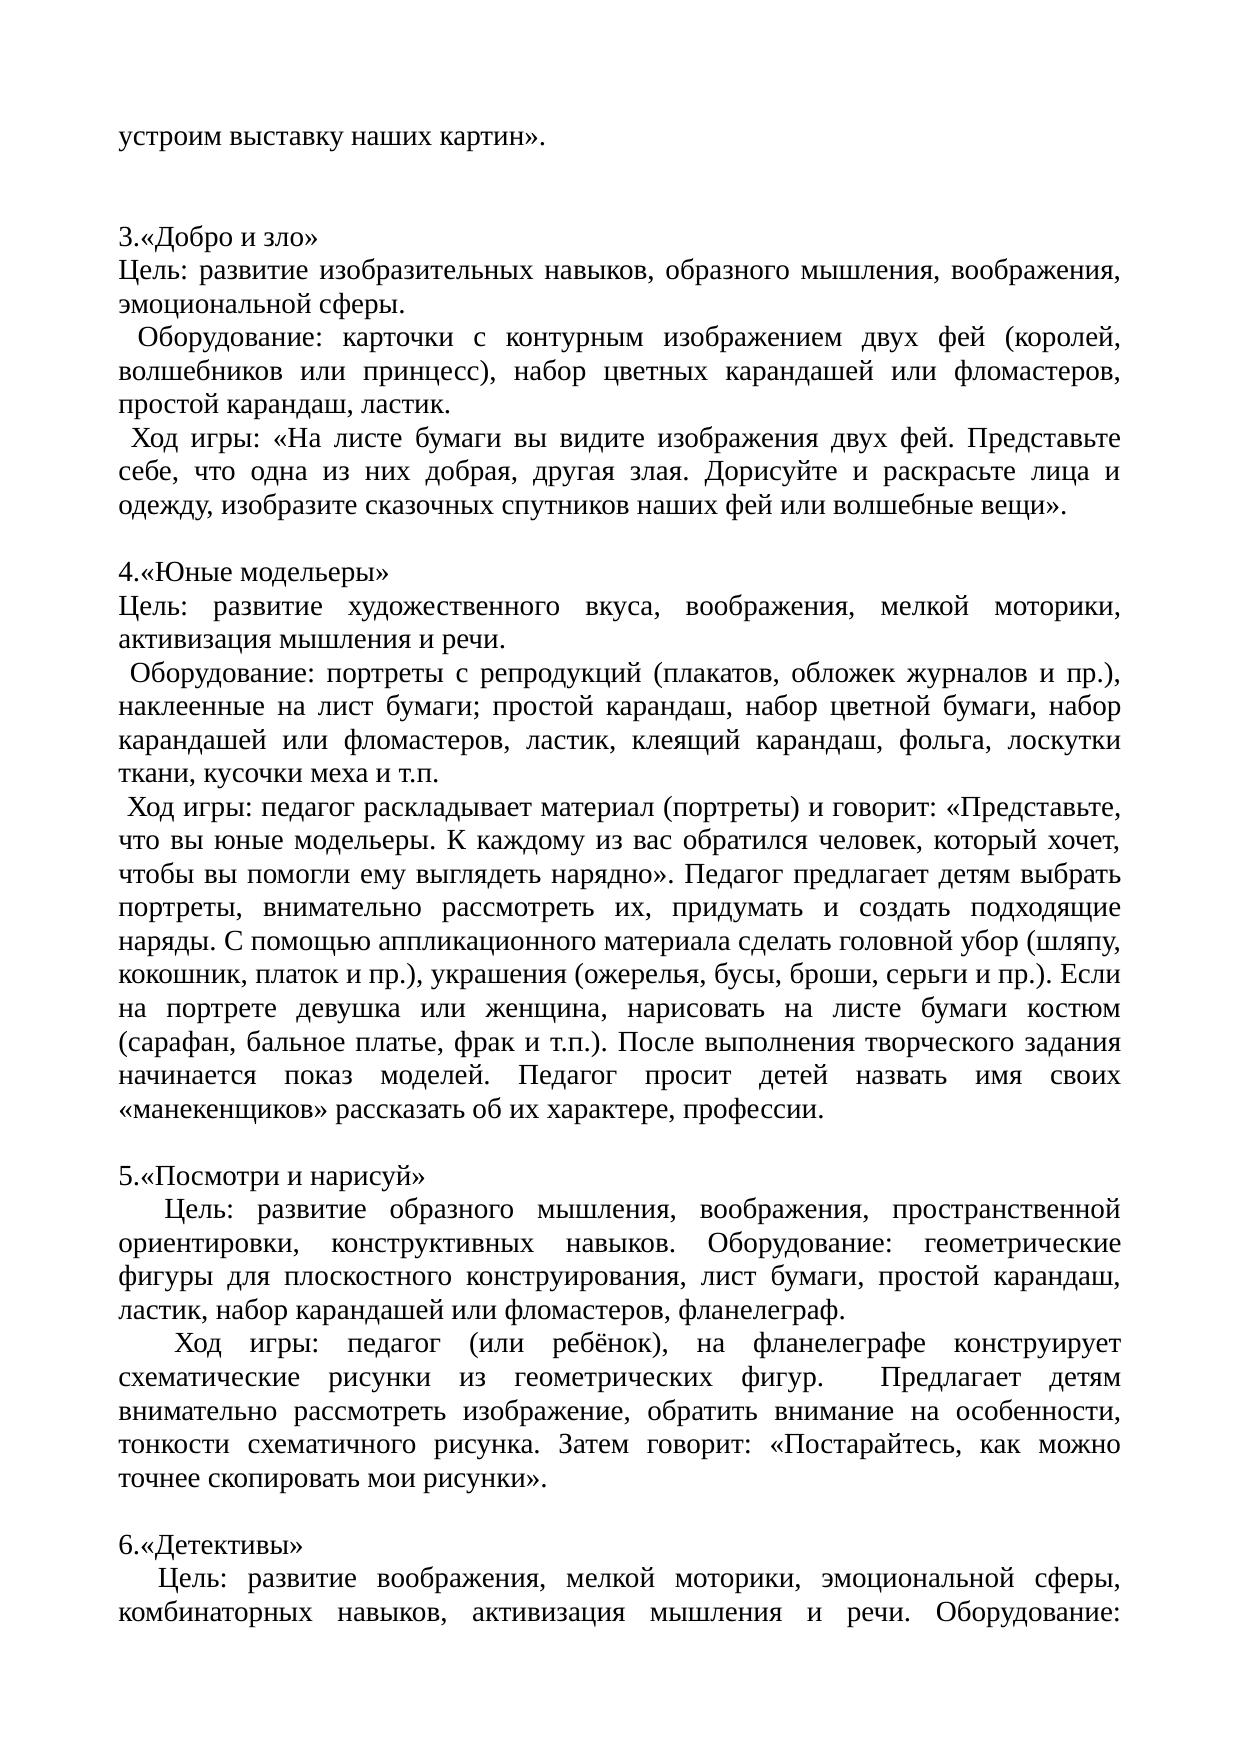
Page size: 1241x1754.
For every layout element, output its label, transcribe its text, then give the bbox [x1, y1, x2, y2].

text Цель: развитие образного мышления, воображения, пространственной ориентировки, конструктивных навыков. Оборудование: геометрические фигуры для плоскостного конструирования, лист бумаги, простой карандаш, ластик, набор карандашей или фломастеров, фланелеграф. [118, 1191, 1122, 1326]
text 5.«Посмотри и нарисуй» [118, 1158, 1122, 1191]
text Оборудование: карточки с контурным изображением двух фей (королей, волшебников или принцесс), набор цветных карандашей или фломастеров, простой карандаш, ластик. [118, 319, 1122, 420]
text Цель: развитие изобразительных навыков, образного мышления, воображения, эмоциональной сферы. [118, 252, 1122, 319]
text устроим выставку наших картин». [118, 118, 1122, 152]
text Ход игры: педагог раскладывает материал (портреты) и говорит: «Представьте, что вы юные модельеры. К каждому из вас обратился человек, который хочет, чтобы вы помогли ему выглядеть нарядно». Педагог предлагает детям выбрать портреты, внимательно рассмотреть их, придумать и создать подходящие наряды. С помощью аппликационного материала сделать головной убор (шляпу, кокошник, платок и пр.), украшения (ожерелья, бусы, броши, серьги и пр.). Если на портрете девушка или женщина, нарисовать на листе бумаги костюм (сарафан, бальное платье, фрак и т.п.). После выполнения творческого задания начинается показ моделей. Педагог просит детей назвать имя своих «манекенщиков» рассказать об их характере, профессии. [118, 789, 1122, 1124]
text 6.«Детективы» [118, 1527, 1122, 1560]
text Ход игры: «На листе бумаги вы видите изображения двух фей. Представьте себе, что одна из них добрая, другая злая. Дорисуйте и раскрасьте лица и одежду, изобразите сказочных спутников наших фей или волшебные вещи». [118, 420, 1122, 521]
text Оборудование: портреты с репродукций (плакатов, обложек журналов и пр.), наклеенные на лист бумаги; простой карандаш, набор цветной бумаги, набор карандашей или фломастеров, ластик, клеящий карандаш, фольга, лоскутки ткани, кусочки меха и т.п. [118, 655, 1122, 789]
text Цель: развитие воображения, мелкой моторики, эмоциональной сферы, комбинаторных навыков, активизация мышления и речи. Оборудование: [118, 1560, 1122, 1627]
text Цель: развитие художественного вкуса, воображения, мелкой моторики, активизация мышления и речи. [118, 588, 1122, 655]
text 3.«Добро и зло» [118, 219, 1122, 252]
text Ход игры: педагог (или ребёнок), на фланелеграфе конструирует схематические рисунки из геометрических фигур. Предлагает детям внимательно рассмотреть изображение, обратить внимание на особенности, тонкости схематичного рисунка. Затем говорит: «Постарайтесь, как можно точнее скопировать мои рисунки». [118, 1326, 1122, 1493]
text 4.«Юные модельеры» [118, 554, 1122, 588]
